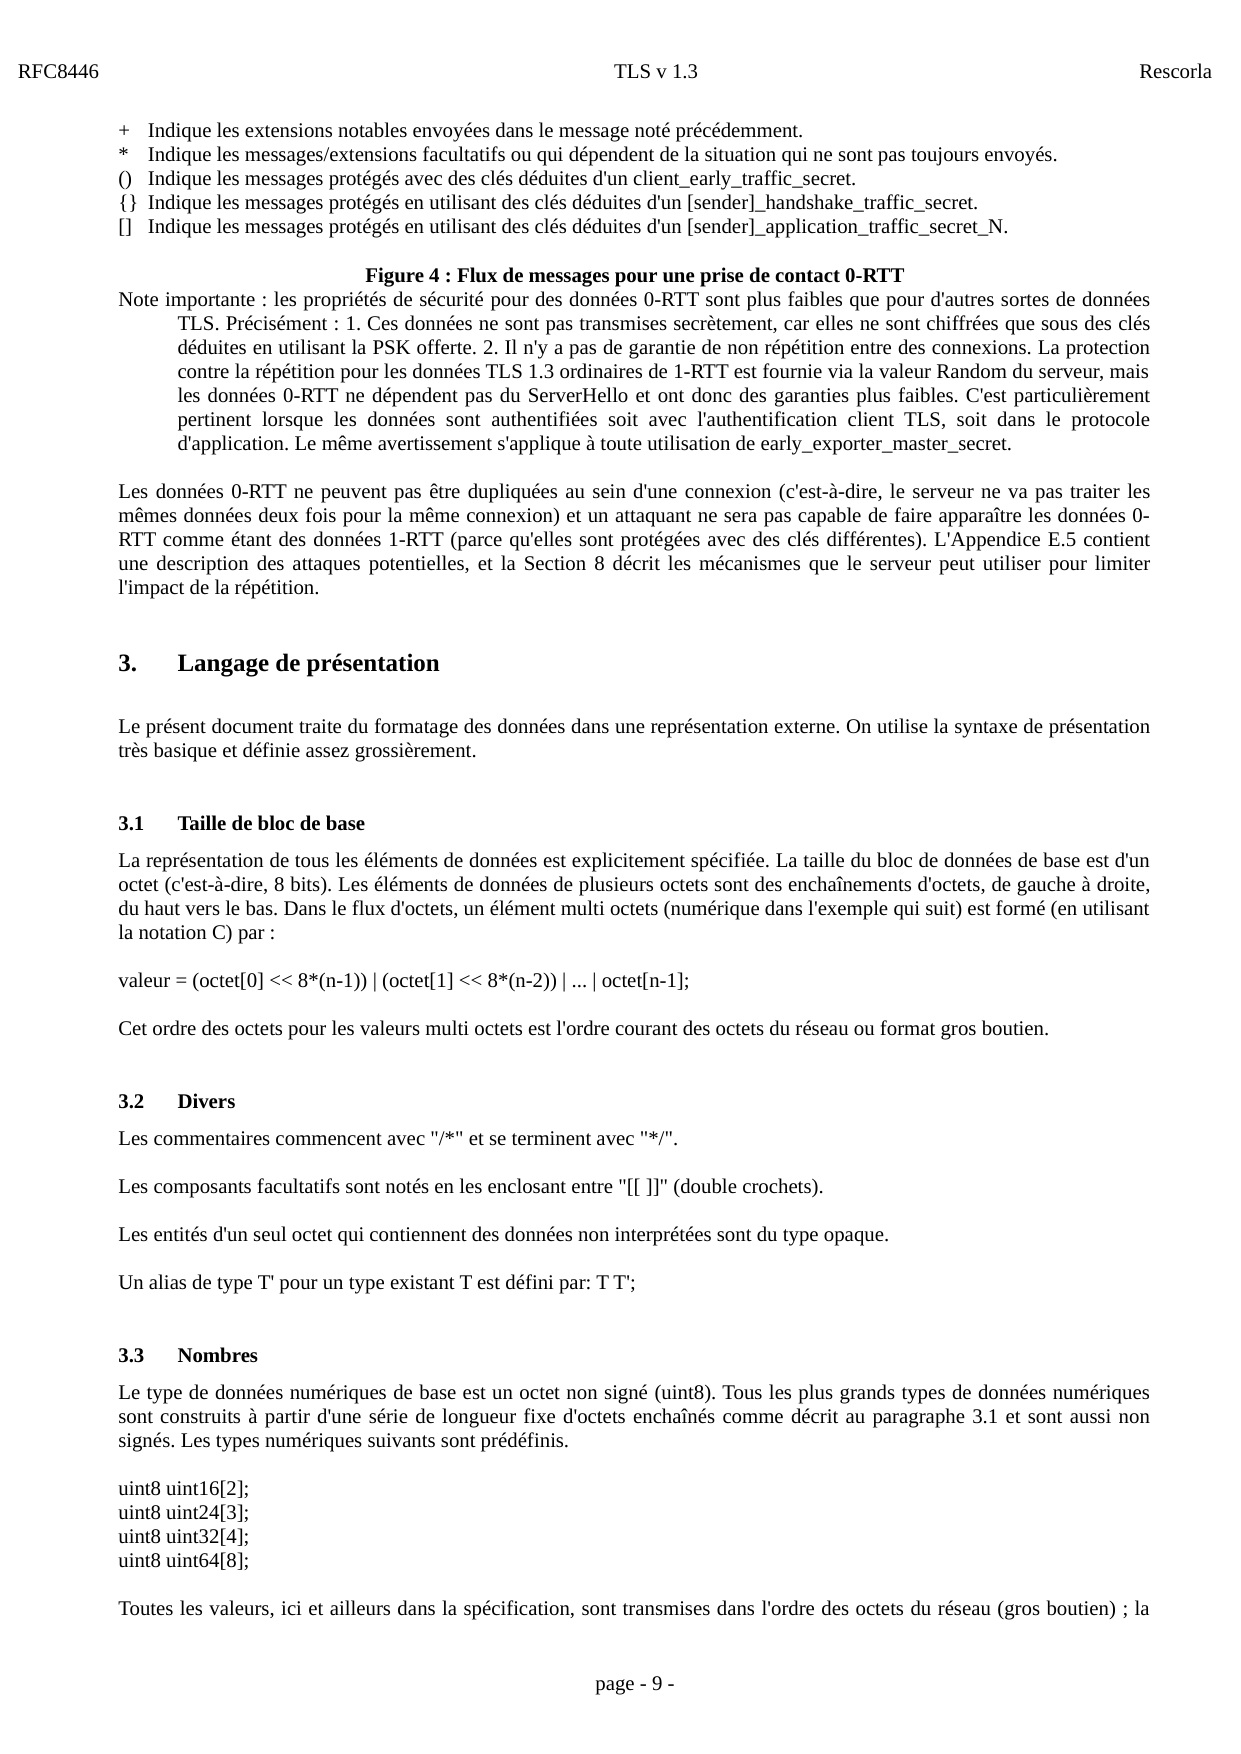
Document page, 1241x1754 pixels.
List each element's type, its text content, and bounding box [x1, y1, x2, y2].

text Un alias de type T' pour un type existant T est défini par: T T'; [118, 1270, 1152, 1294]
text Cet ordre des octets pour les valeurs multi octets est l'ordre courant des octets du réseau ou format gros boutien. [118, 1016, 1152, 1040]
text Figure 4 : Flux de messages pour une prise de contact 0-RTT [118, 262, 1152, 287]
text Toutes les valeurs, ici et ailleurs dans la spécification, sont transmises dans l'ordre des octets du réseau (gros boutien) ; la [118, 1596, 1152, 1620]
text uint8 uint16[2]; [118, 1476, 1152, 1500]
subtitle 3.1 Taille de bloc de base [118, 811, 1152, 835]
text Le présent document traite du formatage des données dans une représentation externe. On utilise la syntaxe de présentation très basique et définie assez grossièrement. [118, 714, 1152, 762]
text [] Indique les messages protégés en utilisant des clés déduites d'un [sender]_application_traffic_secret_N. [118, 214, 1152, 238]
text () Indique les messages protégés avec des clés déduites d'un client_early_traffic_secret. [118, 166, 1152, 190]
text uint8 uint24[3]; [118, 1500, 1152, 1524]
text {} Indique les messages protégés en utilisant des clés déduites d'un [sender]_handshake_traffic_secret. [118, 190, 1152, 214]
text La représentation de tous les éléments de données est explicitement spécifiée. La taille du bloc de données de base est d'un octet (c'est-à-dire, 8 bits). Les éléments de données de plusieurs octets sont des enchaînements d'octets, de gauche à droite, du haut vers le bas. Dans le flux d'octets, un élément multi octets (numérique dans l'exemple qui suit) est formé (en utilisant la notation C) par : [118, 847, 1152, 944]
text uint8 uint64[8]; [118, 1548, 1152, 1572]
text + Indique les extensions notables envoyées dans le message noté précédemment. [118, 118, 1152, 142]
text Les données 0-RTT ne peuvent pas être dupliquées au sein d'une connexion (c'est-à-dire, le serveur ne va pas traiter les mêmes données deux fois pour la même connexion) et un attaquant ne sera pas capable de faire apparaître les données 0-RTT comme étant des données 1-RTT (parce qu'elles sont protégées avec des clés différentes). L'Appendice E.5 contient une description des attaques potentielles, et la Section 8 décrit les mécanismes que le serveur peut utiliser pour limiter l'impact de la répétition. [118, 479, 1152, 599]
subtitle 3. Langage de présentation [118, 648, 1152, 677]
text Les commentaires commencent avec "/*" et se terminent avec "*/". [118, 1126, 1152, 1150]
text uint8 uint32[4]; [118, 1524, 1152, 1548]
text Les composants facultatifs sont notés en les enclosant entre "[[ ]]" (double crochets). [118, 1174, 1152, 1198]
text valeur = (octet[0] << 8*(n-1)) | (octet[1] << 8*(n-2)) | ... | octet[n-1]; [118, 968, 1152, 992]
text * Indique les messages/extensions facultatifs ou qui dépendent de la situation qui ne sont pas toujours envoyés. [118, 142, 1152, 166]
text Note importante : les propriétés de sécurité pour des données 0-RTT sont plus faibles que pour d'autres sortes de données TLS. Précisément : 1. Ces données ne sont pas transmises secrètement, car elles ne sont chiffrées que sous des clés déduites en utilisant la PSK offerte. 2. Il n'y a pas de garantie de non répétition entre des connexions. La protection contre la répétition pour les données TLS 1.3 ordinaires de 1-RTT est fournie via la valeur Random du serveur, mais les données 0-RTT ne dépendent pas du ServerHello et ont donc des garanties plus faibles. C'est particulièrement pertinent lorsque les données sont authentifiées soit avec l'authentification client TLS, soit dans le protocole d'application. Le même avertissement s'applique à toute utilisation de early_exporter_master_secret. [118, 287, 1152, 455]
text Les entités d'un seul octet qui contiennent des données non interprétées sont du type opaque. [118, 1222, 1152, 1246]
subtitle 3.3 Nombres [118, 1343, 1152, 1367]
text Le type de données numériques de base est un octet non signé (uint8). Tous les plus grands types de données numériques sont construits à partir d'une série de longueur fixe d'octets enchaînés comme décrit au paragraphe 3.1 et sont aussi non signés. Les types numériques suivants sont prédéfinis. [118, 1380, 1152, 1452]
subtitle 3.2 Divers [118, 1089, 1152, 1113]
